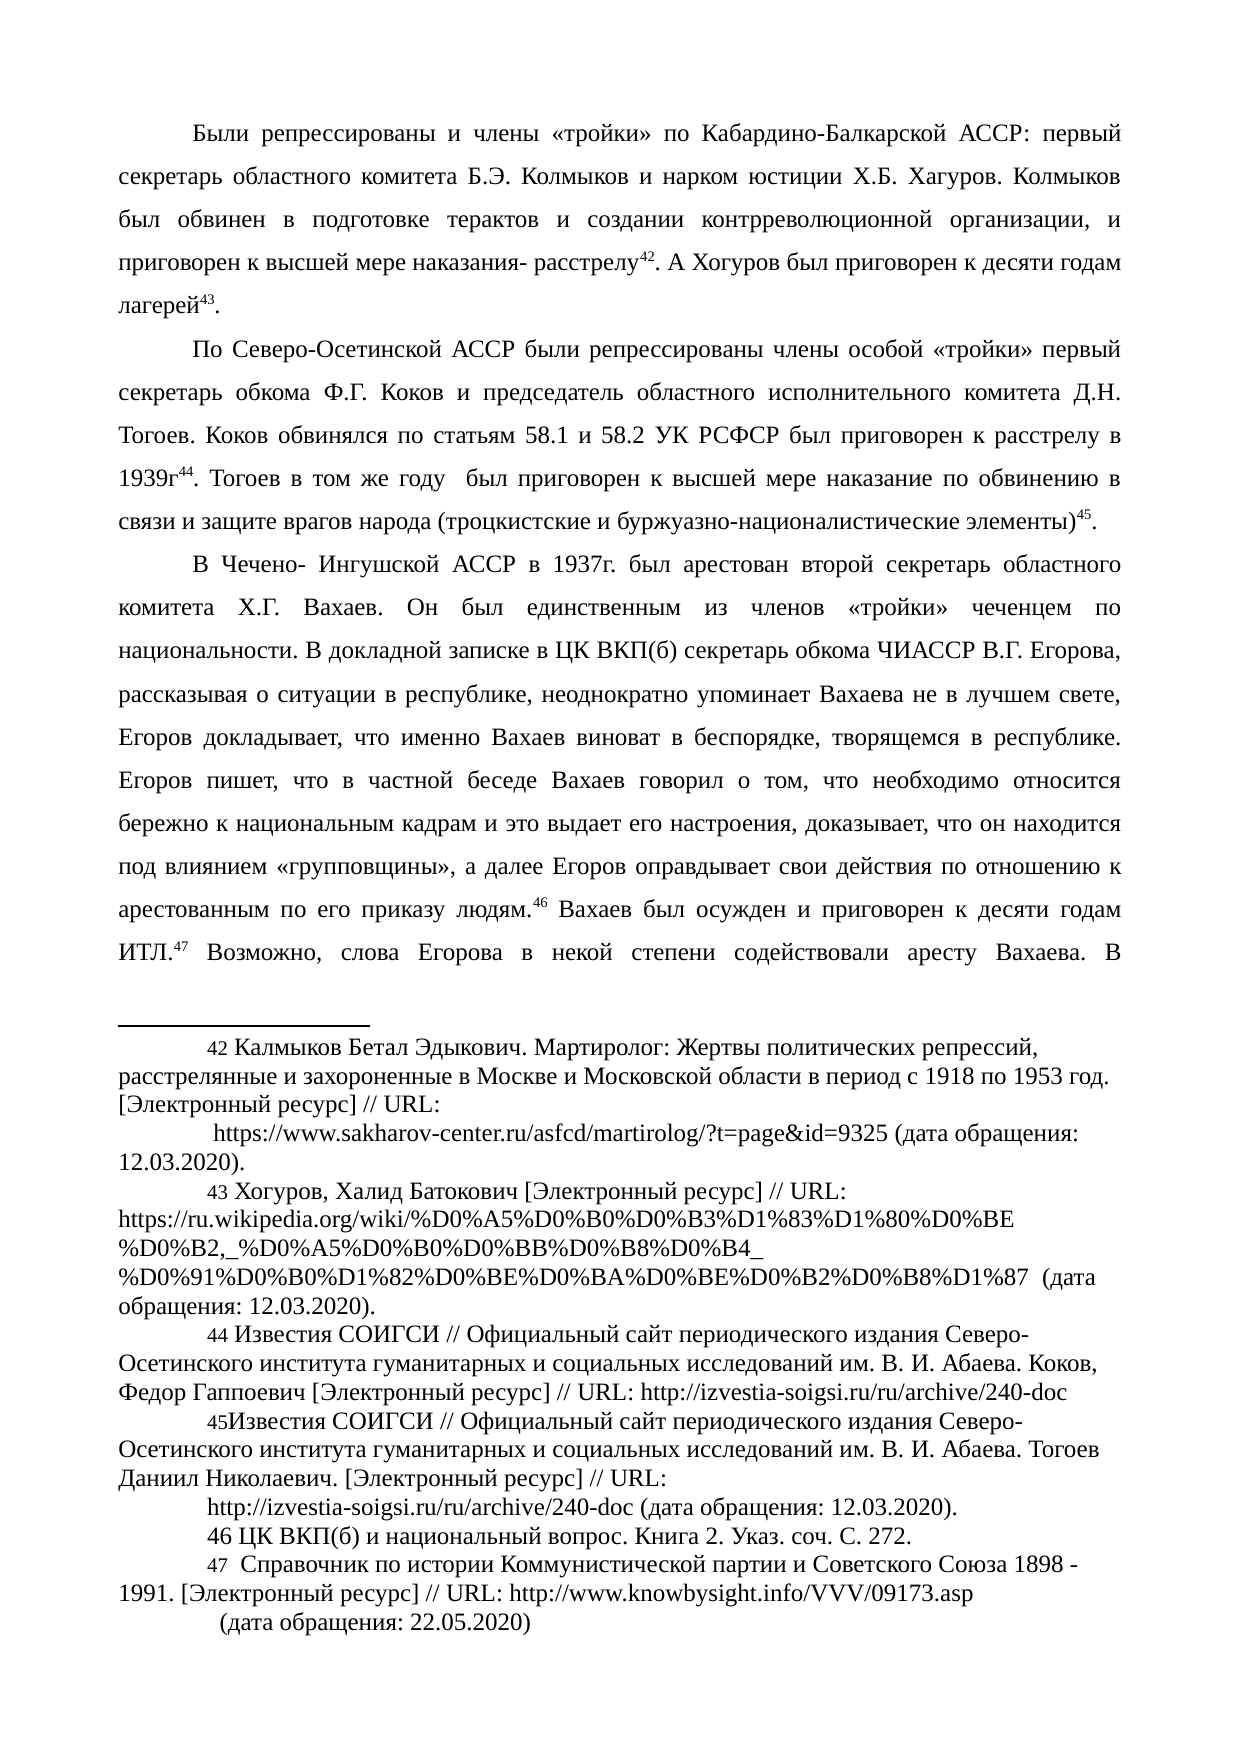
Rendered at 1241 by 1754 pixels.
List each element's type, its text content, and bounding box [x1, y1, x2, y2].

text Справочник по истории Коммунистической партии и Советского Союза 1898 - 1991. [Электронный ресурс] // URL: http://www.knowbysight.info/VVV/09173.asp [118, 1549, 1122, 1607]
text Калмыков Бетал Эдыкович. Мартиролог: Жертвы политических репрессий, расстрелянные и захороненные в Москве и Московской области в период с 1918 по 1953 год. [Электронный ресурс] // URL: [118, 1032, 1122, 1118]
text Хогуров, Халид Батокович [Электронный ресурс] // URL: https://ru.wikipedia.org/wiki/%D0%A5%D0%B0%D0%B3%D1%83%D1%80%D0%BE%D0%B2,_%D0%A5%D0%B0%D0%BB%D0%B8%D0%B4_%D0%91%D0%B0%D1%82%D0%BE%D0%BA%D0%BE%D0%B2%D0%B8%D1%87 (дата обращения: 12.03.2020). [118, 1176, 1122, 1319]
text https://www.sakharov-center.ru/asfcd/martirolog/?t=page&id=9325 (дата обращения: 12.03.2020). [118, 1118, 1122, 1176]
text В Чечено- Ингушской АССР в 1937г. был арестован второй секретарь областного комитета Х.Г. Вахаев. Он был единственным из членов «тройки» чеченцем по национальности. В докладной записке в ЦК ВКП(б) секретарь обкома ЧИАССР В.Г. Егорова, рассказывая о ситуации в республике, неоднократно упоминает Вахаева не в лучшем свете, Егоров докладывает, что именно Вахаев виноват в беспорядке, творящемся в республике. Егоров пишет, что в частной беседе Вахаев говорил о том, что необходимо относится бережно к национальным кадрам и это выдает его настроения, доказывает, что он находится под влиянием «групповщины», а далее Егоров оправдывает свои действия по отношению к арестованным по его приказу людям. Вахаев был осужден и приговорен к десяти годам ИТЛ. Возможно, слова Егорова в некой степени содействовали аресту Вахаева. В [118, 549, 1122, 966]
text Известия СОИГСИ // Официальный сайт периодического издания Северо-Осетинского института гуманитарных и социальных исследований им. В. И. Абаева. Коков, Федор Гаппоевич [Электронный ресурс] // URL: http://izvestia-soigsi.ru/ru/archive/240-doc [118, 1319, 1122, 1406]
text ЦК ВКП(б) и национальный вопрос. Книга 2. Указ. соч. С. 272. [118, 1521, 1122, 1549]
text Известия СОИГСИ // Официальный сайт периодического издания Северо-Осетинского института гуманитарных и социальных исследований им. В. И. Абаева. Тогоев Даниил Николаевич. [Электронный ресурс] // URL: [118, 1406, 1122, 1492]
text По Северо-Осетинской АССР были репрессированы члены особой «тройки» первый секретарь обкома Ф.Г. Коков и председатель областного исполнительного комитета Д.Н. Тогоев. Коков обвинялся по статьям 58.1 и 58.2 УК РСФСР был приговорен к расстрелу в 1939г. Тогоев в том же году был приговорен к высшей мере наказание по обвинению в связи и защите врагов народа (троцкистские и буржуазно-националистические элементы). [118, 334, 1122, 535]
text http://izvestia-soigsi.ru/ru/archive/240-doc (дата обращения: 12.03.2020). [118, 1492, 1122, 1521]
text (дата обращения: 22.05.2020) [118, 1607, 1122, 1636]
text Были репрессированы и члены «тройки» по Кабардино-Балкарской АССР: первый секретарь областного комитета Б.Э. Колмыков и нарком юстиции Х.Б. Хагуров. Колмыков был обвинен в подготовке терактов и создании контрреволюционной организации, и приговорен к высшей мере наказания- расстрелу. А Хогуров был приговорен к десяти годам лагерей. [118, 118, 1122, 319]
